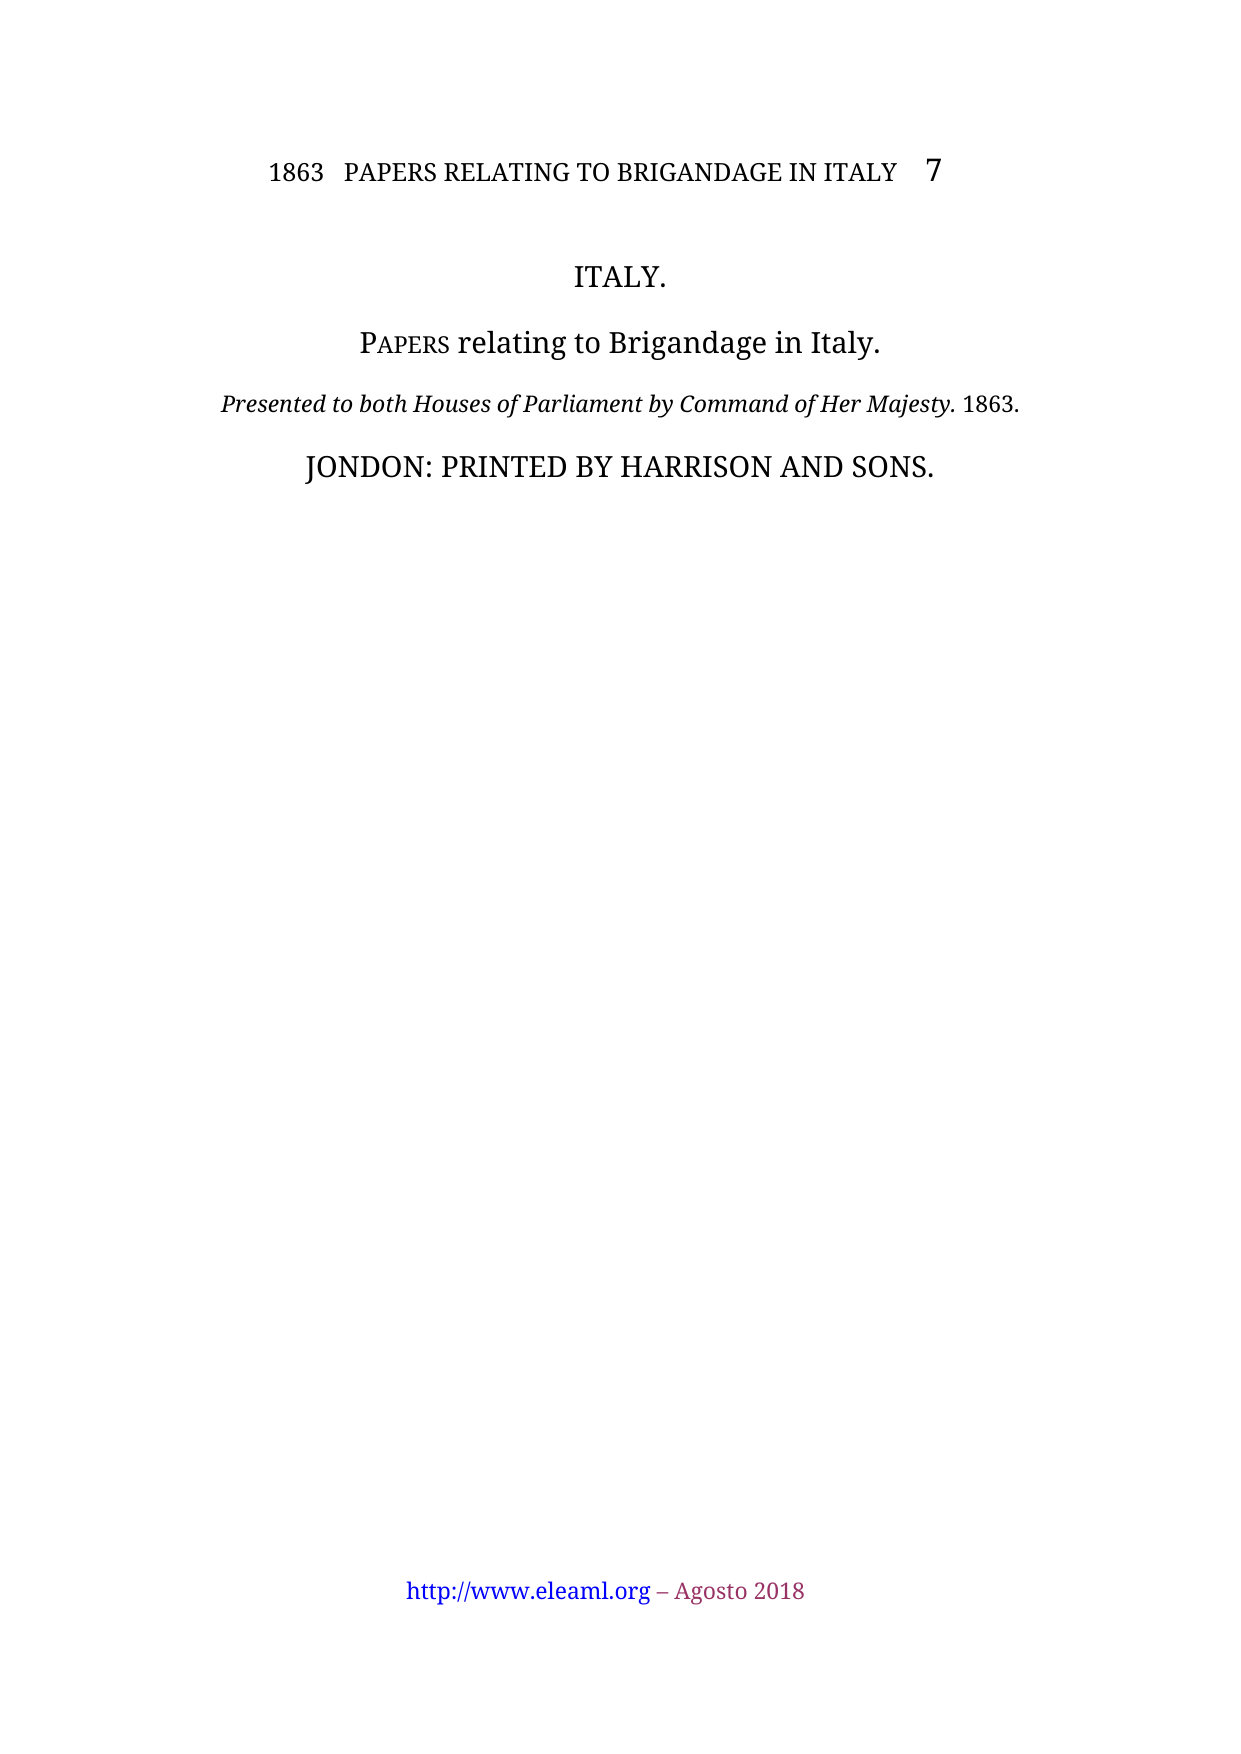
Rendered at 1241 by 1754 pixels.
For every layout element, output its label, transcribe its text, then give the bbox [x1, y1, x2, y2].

table_header ITALY. Papers relating to Brigandage in Italy. Presented to both Houses of Parliament by Command of Her Majesty. 1863. JONDON: PRINTED BY HARRISON AND SONS. [148, 224, 1063, 531]
